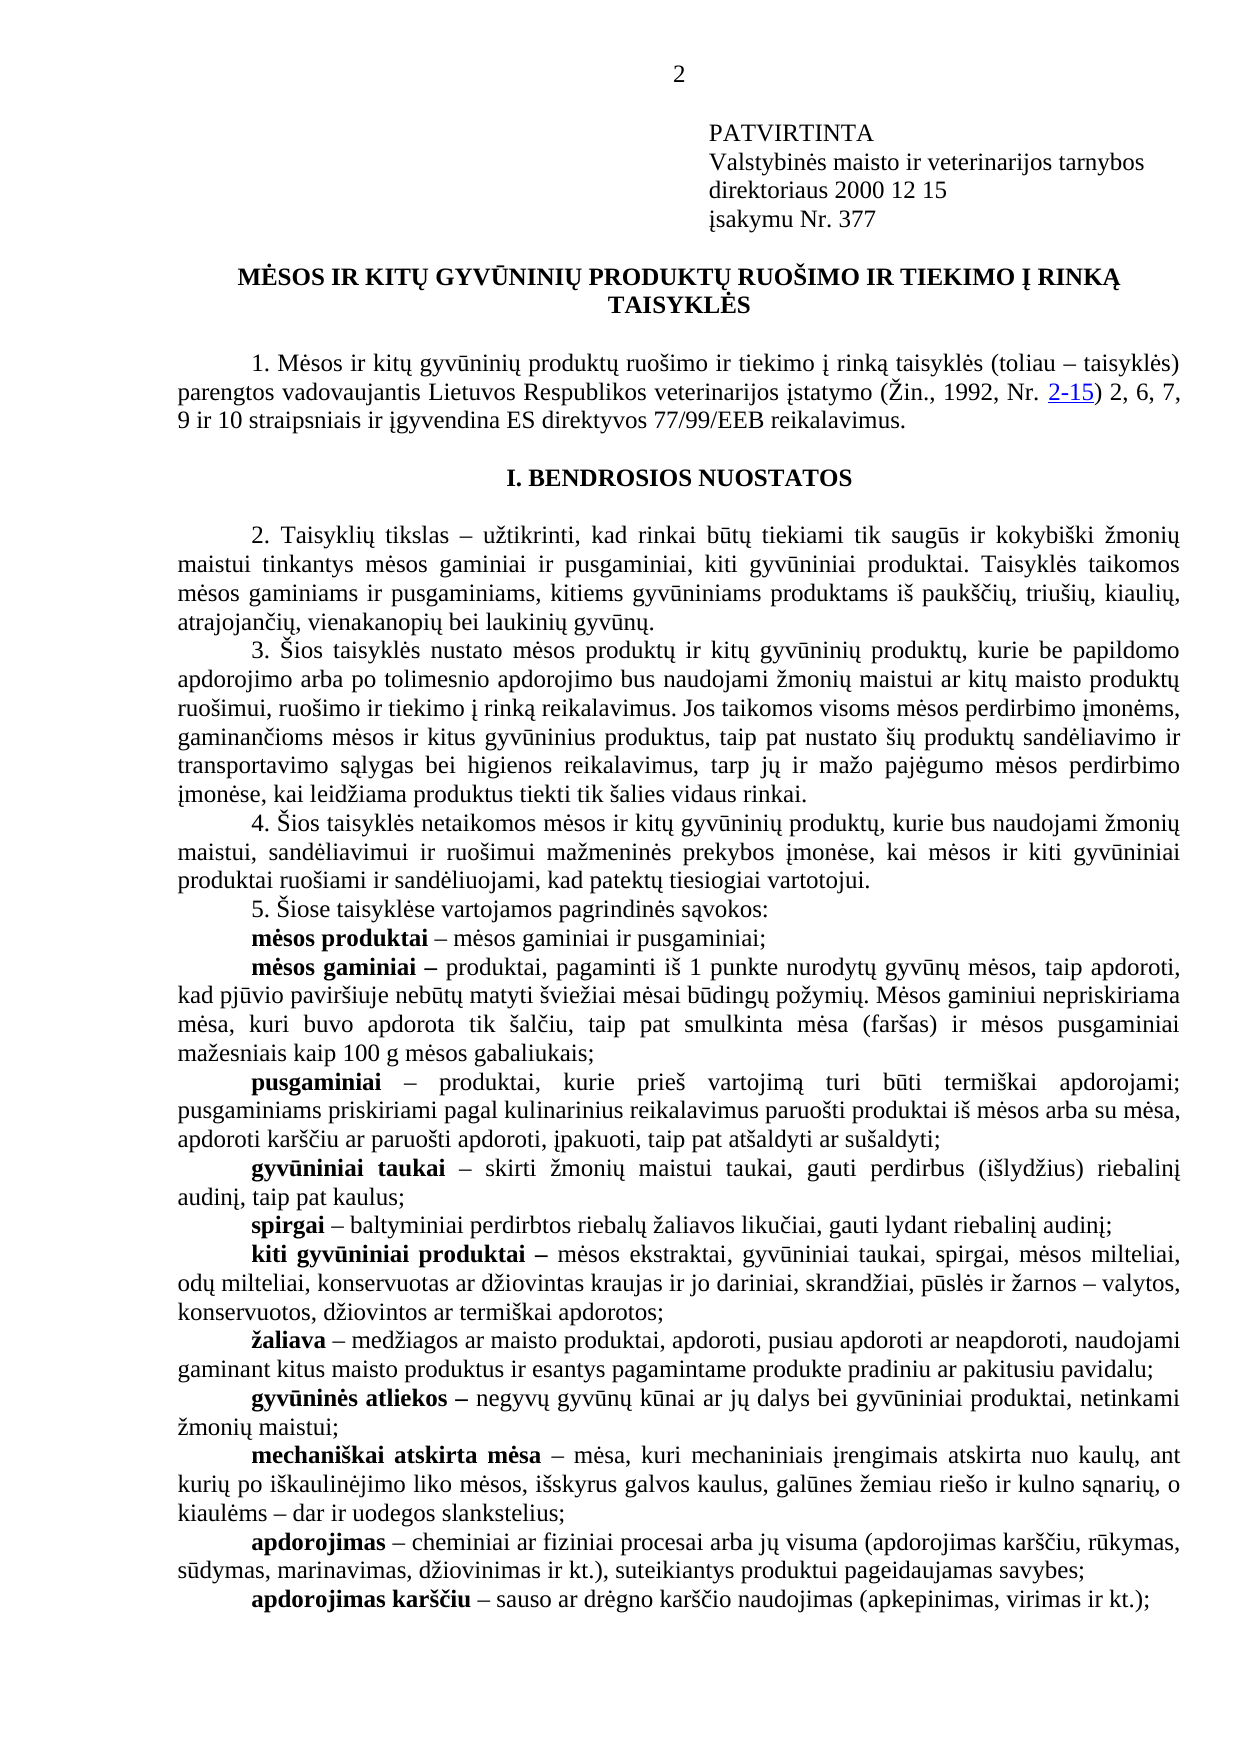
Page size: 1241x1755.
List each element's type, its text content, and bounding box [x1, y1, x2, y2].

text MĖSOS IR KITŲ GYVŪNINIŲ PRODUKTŲ RUOŠIMO IR TIEKIMO Į RINKĄ TAISYKLĖS [177, 262, 1181, 319]
text kiti gyvūniniai produktai – mėsos ekstraktai, gyvūniniai taukai, spirgai, mėsos milteliai, odų milteliai, konservuotas ar džiovintas kraujas ir jo dariniai, skrandžiai, pūslės ir žarnos – valytos, konservuotos, džiovintos ar termiškai apdorotos; [177, 1239, 1181, 1326]
text I. BENDROSIOS NUOSTATOS [177, 463, 1181, 492]
text 4. Šios taisyklės netaikomos mėsos ir kitų gyvūninių produktų, kurie bus naudojami žmonių maistui, sandėliavimui ir ruošimui mažmeninės prekybos įmonėse, kai mėsos ir kiti gyvūniniai produktai ruošiami ir sandėliuojami, kad patektų tiesiogiai vartotojui. [177, 808, 1181, 894]
text direktoriaus 2000 12 15 [177, 176, 1181, 204]
text žaliava – medžiagos ar maisto produktai, apdoroti, pusiau apdoroti ar neapdoroti, naudojami gaminant kitus maisto produktus ir esantys pagamintame produkte pradiniu ar pakitusiu pavidalu; [177, 1326, 1181, 1383]
text apdorojimas – cheminiai ar fiziniai procesai arba jų visuma (apdorojimas karščiu, rūkymas, sūdymas, marinavimas, džiovinimas ir kt.), suteikiantys produktui pageidaujamas savybes; [177, 1527, 1181, 1584]
text Valstybinės maisto ir veterinarijos tarnybos [177, 147, 1181, 176]
text PATVIRTINTA [177, 118, 1181, 147]
text mėsos gaminiai – produktai, pagaminti iš 1 punkte nurodytų gyvūnų mėsos, taip apdoroti, kad pjūvio paviršiuje nebūtų matyti šviežiai mėsai būdingų požymių. Mėsos gaminiui nepriskiriama mėsa, kuri buvo apdorota tik šalčiu, taip pat smulkinta mėsa (faršas) ir mėsos pusgaminiai mažesniais kaip 100 g mėsos gabaliukais; [177, 952, 1181, 1067]
text 1. Mėsos ir kitų gyvūninių produktų ruošimo ir tiekimo į rinką taisyklės (toliau – taisyklės) parengtos vadovaujantis Lietuvos Respublikos veterinarijos įstatymo (Žin., 1992, Nr. 2-15) 2, 6, 7, 9 ir 10 straipsniais ir įgyvendina ES direktyvos 77/99/EEB reikalavimus. [177, 348, 1181, 434]
text gyvūniniai taukai – skirti žmonių maistui taukai, gauti perdirbus (išlydžius) riebalinį audinį, taip pat kaulus; [177, 1153, 1181, 1211]
text pusgaminiai – produktai, kurie prieš vartojimą turi būti termiškai apdorojami; pusgaminiams priskiriami pagal kulinarinius reikalavimus paruošti produktai iš mėsos arba su mėsa, apdoroti karščiu ar paruošti apdoroti, įpakuoti, taip pat atšaldyti ar sušaldyti; [177, 1067, 1181, 1153]
text spirgai – baltyminiai perdirbtos riebalų žaliavos likučiai, gauti lydant riebalinį audinį; [177, 1211, 1181, 1239]
text 3. Šios taisyklės nustato mėsos produktų ir kitų gyvūninių produktų, kurie be papildomo apdorojimo arba po tolimesnio apdorojimo bus naudojami žmonių maistui ar kitų maisto produktų ruošimui, ruošimo ir tiekimo į rinką reikalavimus. Jos taikomos visoms mėsos perdirbimo įmonėms, gaminančioms mėsos ir kitus gyvūninius produktus, taip pat nustato šių produktų sandėliavimo ir transportavimo sąlygas bei higienos reikalavimus, tarp jų ir mažo pajėgumo mėsos perdirbimo įmonėse, kai leidžiama produktus tiekti tik šalies vidaus rinkai. [177, 636, 1181, 808]
text gyvūninės atliekos – negyvų gyvūnų kūnai ar jų dalys bei gyvūniniai produktai, netinkami žmonių maistui; [177, 1383, 1181, 1441]
text apdorojimas karščiu – sauso ar drėgno karščio naudojimas (apkepinimas, virimas ir kt.); [177, 1584, 1181, 1613]
text įsakymu Nr. 377 [177, 204, 1181, 233]
text mechaniškai atskirta mėsa – mėsa, kuri mechaniniais įrengimais atskirta nuo kaulų, ant kurių po iškaulinėjimo liko mėsos, išskyrus galvos kaulus, galūnes žemiau riešo ir kulno sąnarių, o kiaulėms – dar ir uodegos slankstelius; [177, 1441, 1181, 1527]
text mėsos produktai – mėsos gaminiai ir pusgaminiai; [177, 923, 1181, 952]
text 2. Taisyklių tikslas – užtikrinti, kad rinkai būtų tiekiami tik saugūs ir kokybiški žmonių maistui tinkantys mėsos gaminiai ir pusgaminiai, kiti gyvūniniai produktai. Taisyklės taikomos mėsos gaminiams ir pusgaminiams, kitiems gyvūniniams produktams iš paukščių, triušių, kiaulių, atrajojančių, vienakanopių bei laukinių gyvūnų. [177, 521, 1181, 636]
text 5. Šiose taisyklėse vartojamos pagrindinės sąvokos: [177, 894, 1181, 923]
